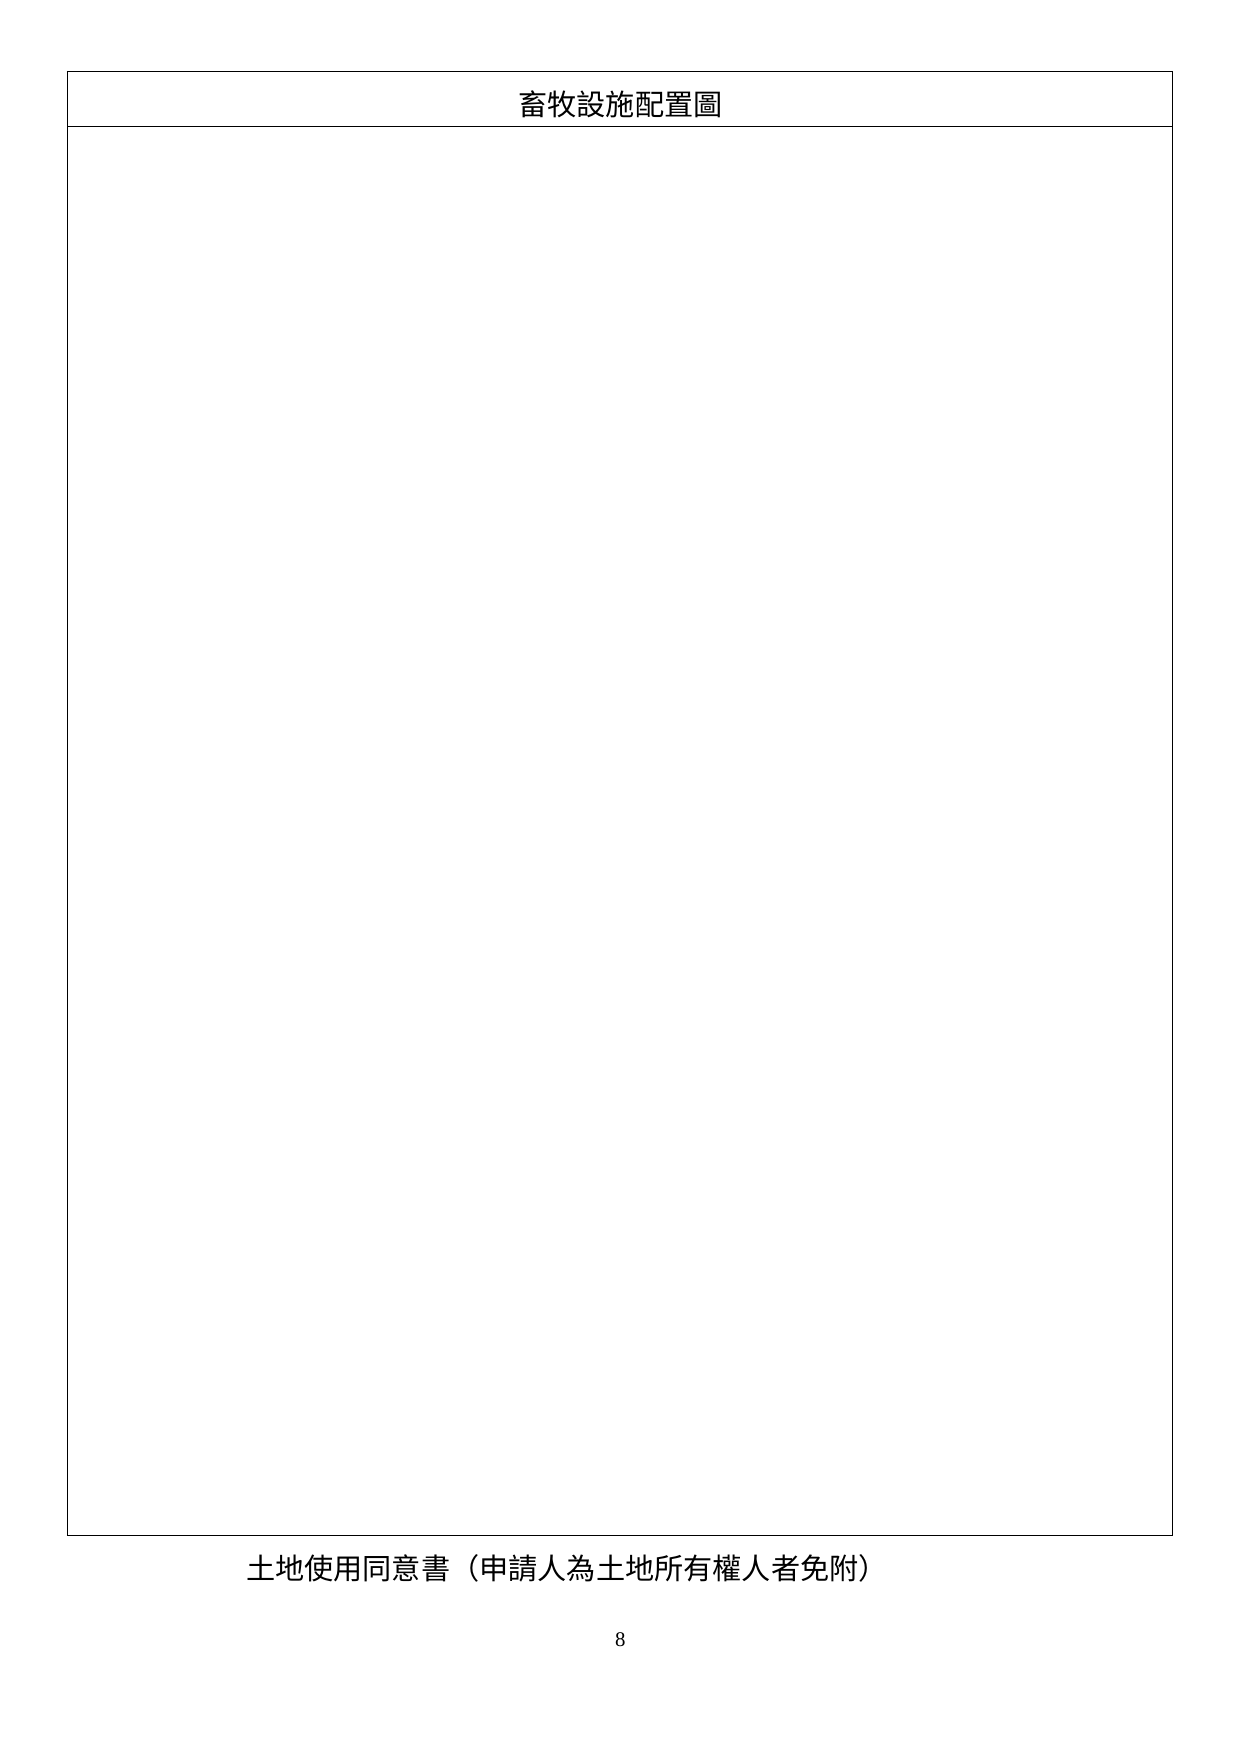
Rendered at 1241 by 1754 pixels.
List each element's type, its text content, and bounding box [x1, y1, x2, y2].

table_cell [68, 127, 1172, 1535]
text 土地使用同意書（申請人為土地所有權人者免附） [71, 1536, 1169, 1591]
table_header 畜牧設施配置圖 [68, 72, 1172, 126]
